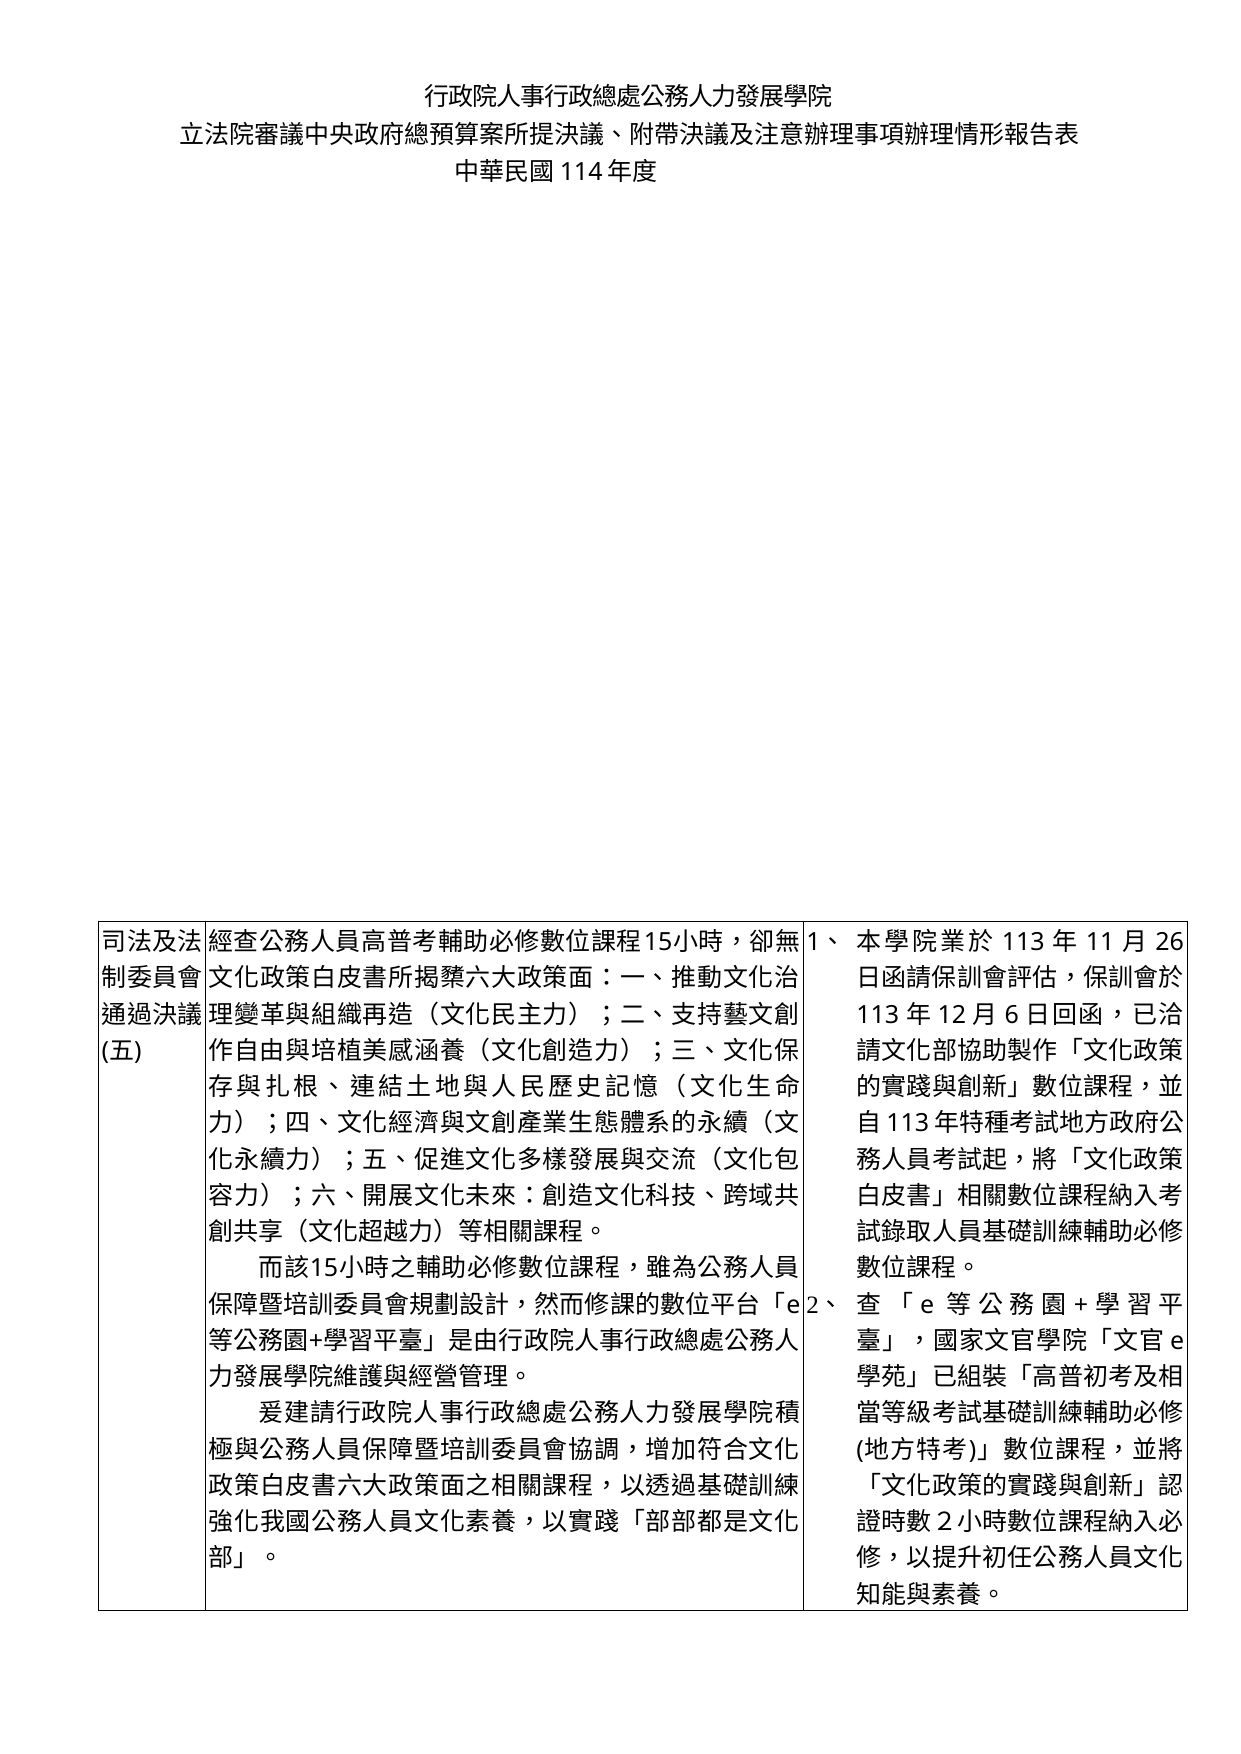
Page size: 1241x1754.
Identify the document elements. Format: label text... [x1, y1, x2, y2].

table_cell 經查公務人員高普考輔助必修數位課程15小時，卻無文化政策白皮書所揭櫫六大政策面：一、推動文化治理變革與組織再造（文化民主力）；二、支持藝文創作自由與培植美感涵養（文化創造力）；三、文化保存與扎根、連結土地與人民歷史記憶（文化生命力）；四、文化經濟與文創產業生態體系的永續（文化永續力）；五、促進文化多樣發展與交流（文化包容力）；六、開展文化未來：創造文化科技、跨域共創共享（文化超越力）等相關課程。 而該15小時之輔助必修數位課程，雖為公務人員保障暨培訓委員會規劃設計，然而修課的數位平台「e等公務園+學習平臺」是由行政院人事行政總處公務人力發展學院維護與經營管理。 爰建請行政院人事行政總處公務人力發展學院積極與公務人員保障暨培訓委員會協調，增加符合文化政策白皮書六大政策面之相關課程，以透過基礎訓練強化我國公務人員文化素養，以實踐「部部都是文化部」。 [206, 922, 803, 1610]
table_cell 司法及法制委員會通過決議(五) [99, 922, 205, 1610]
table_cell 本學院業於113年11月26日函請保訓會評估，保訓會於113年12月6日回函，已洽請文化部協助製作「文化政策的實踐與創新」數位課程，並自113年特種考試地方政府公務人員考試起，將「文化政策白皮書」相關數位課程納入考試錄取人員基礎訓練輔助必修數位課程。 查「e等公務園+學習平臺」，國家文官學院「文官e學苑」已組裝「高普初考及相當等級考試基礎訓練輔助必修(地方特考)」數位課程，並將「文化政策的實踐與創新」認證時數２小時數位課程納入必修，以提升初任公務人員文化知能與素養。 [804, 922, 1187, 1610]
